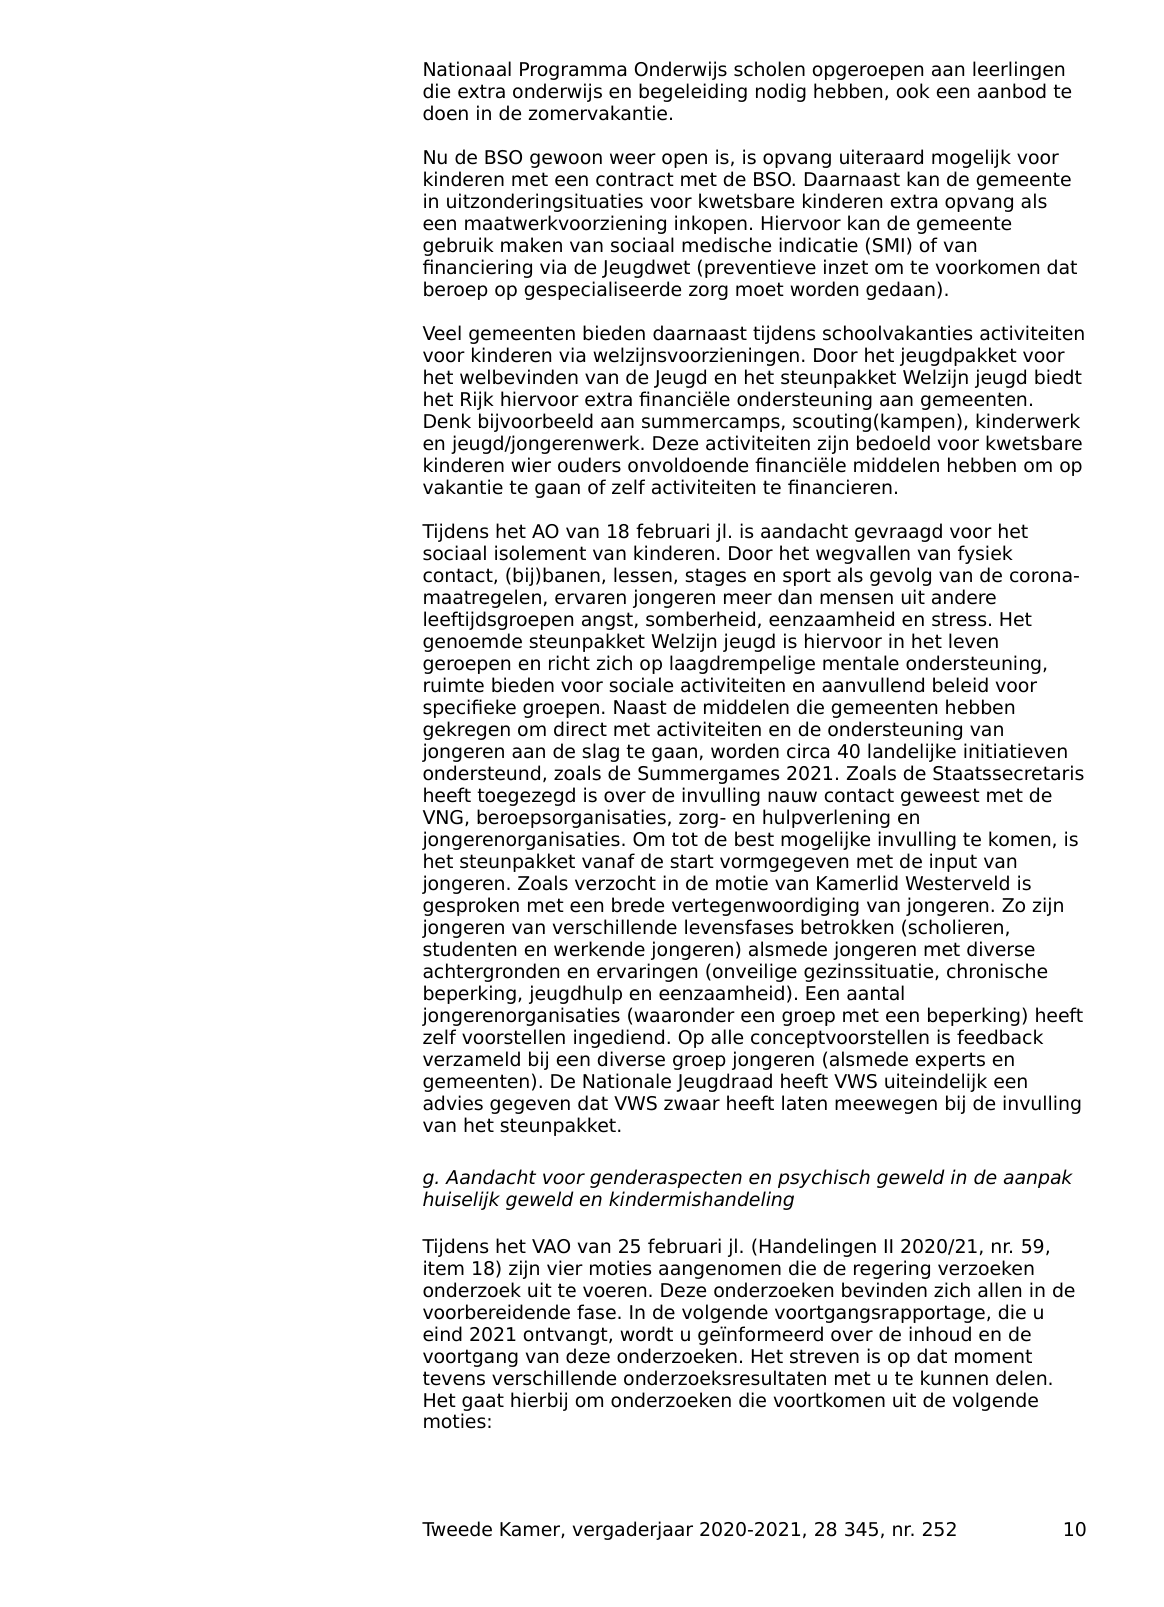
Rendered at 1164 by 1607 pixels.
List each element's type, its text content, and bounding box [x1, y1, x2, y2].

text Nu de BSO gewoon weer open is, is opvang uiteraard mogelijk voor kinderen met een contract met de BSO. Daarnaast kan de gemeente in uitzonderingsituaties voor kwetsbare kinderen extra opvang als een maatwerkvoorziening inkopen. Hiervoor kan de gemeente gebruik maken van sociaal medische indicatie (SMI) of van financiering via de Jeugdwet (preventieve inzet om te voorkomen dat beroep op gespecialiseerde zorg moet worden gedaan). [422, 147, 1087, 301]
text Veel gemeenten bieden daarnaast tijdens schoolvakanties activiteiten voor kinderen via welzijnsvoorzieningen. Door het jeugdpakket voor het welbevinden van de Jeugd en het steunpakket Welzijn jeugd biedt het Rijk hiervoor extra financiële ondersteuning aan gemeenten. Denk bijvoorbeeld aan summercamps, scouting(kampen), kinderwerk en jeugd/jongerenwerk. Deze activiteiten zijn bedoeld voor kwetsbare kinderen wier ouders onvoldoende financiële middelen hebben om op vakantie te gaan of zelf activiteiten te financieren. [422, 323, 1087, 499]
text Tijdens het VAO van 25 februari jl. (Handelingen II 2020/21, nr. 59, item 18) zijn vier moties aangenomen die de regering verzoeken onderzoek uit te voeren. Deze onderzoeken bevinden zich allen in de voorbereidende fase. In de volgende voortgangsrapportage, die u eind 2021 ontvangt, wordt u geïnformeerd over de inhoud en de voortgang van deze onderzoeken. Het streven is op dat moment tevens verschillende onderzoeksresultaten met u te kunnen delen. Het gaat hierbij om onderzoeken die voortkomen uit de volgende moties: [422, 1236, 1087, 1433]
subtitle g. Aandacht voor genderaspecten en psychisch geweld in de aanpak huiselijk geweld en kindermishandeling [422, 1167, 1087, 1211]
text Nationaal Programma Onderwijs scholen opgeroepen aan leerlingen die extra onderwijs en begeleiding nodig hebben, ook een aanbod te doen in de zomervakantie. [422, 59, 1087, 125]
text Tijdens het AO van 18 februari jl. is aandacht gevraagd voor het sociaal isolement van kinderen. Door het wegvallen van fysiek contact, (bij)banen, lessen, stages en sport als gevolg van de corona-maatregelen, ervaren jongeren meer dan mensen uit andere leeftijdsgroepen angst, somberheid, eenzaamheid en stress. Het genoemde steunpakket Welzijn jeugd is hiervoor in het leven geroepen en richt zich op laagdrempelige mentale ondersteuning, ruimte bieden voor sociale activiteiten en aanvullend beleid voor specifieke groepen. Naast de middelen die gemeenten hebben gekregen om direct met activiteiten en de ondersteuning van jongeren aan de slag te gaan, worden circa 40 landelijke initiatieven ondersteund, zoals de Summergames 2021. Zoals de Staatssecretaris heeft toegezegd is over de invulling nauw contact geweest met de VNG, beroepsorganisaties, zorg- en hulpverlening en jongerenorganisaties. Om tot de best mogelijke invulling te komen, is het steunpakket vanaf de start vormgegeven met de input van jongeren. Zoals verzocht in de motie van Kamerlid Westerveld is gesproken met een brede vertegenwoordiging van jongeren. Zo zijn jongeren van verschillende levensfases betrokken (scholieren, studenten en werkende jongeren) alsmede jongeren met diverse achtergronden en ervaringen (onveilige gezinssituatie, chronische beperking, jeugdhulp en eenzaamheid). Een aantal jongerenorganisaties (waaronder een groep met een beperking) heeft zelf voorstellen ingediend. Op alle conceptvoorstellen is feedback verzameld bij een diverse groep jongeren (alsmede experts en gemeenten). De Nationale Jeugdraad heeft VWS uiteindelijk een advies gegeven dat VWS zwaar heeft laten meewegen bij de invulling van het steunpakket. [422, 521, 1087, 1137]
